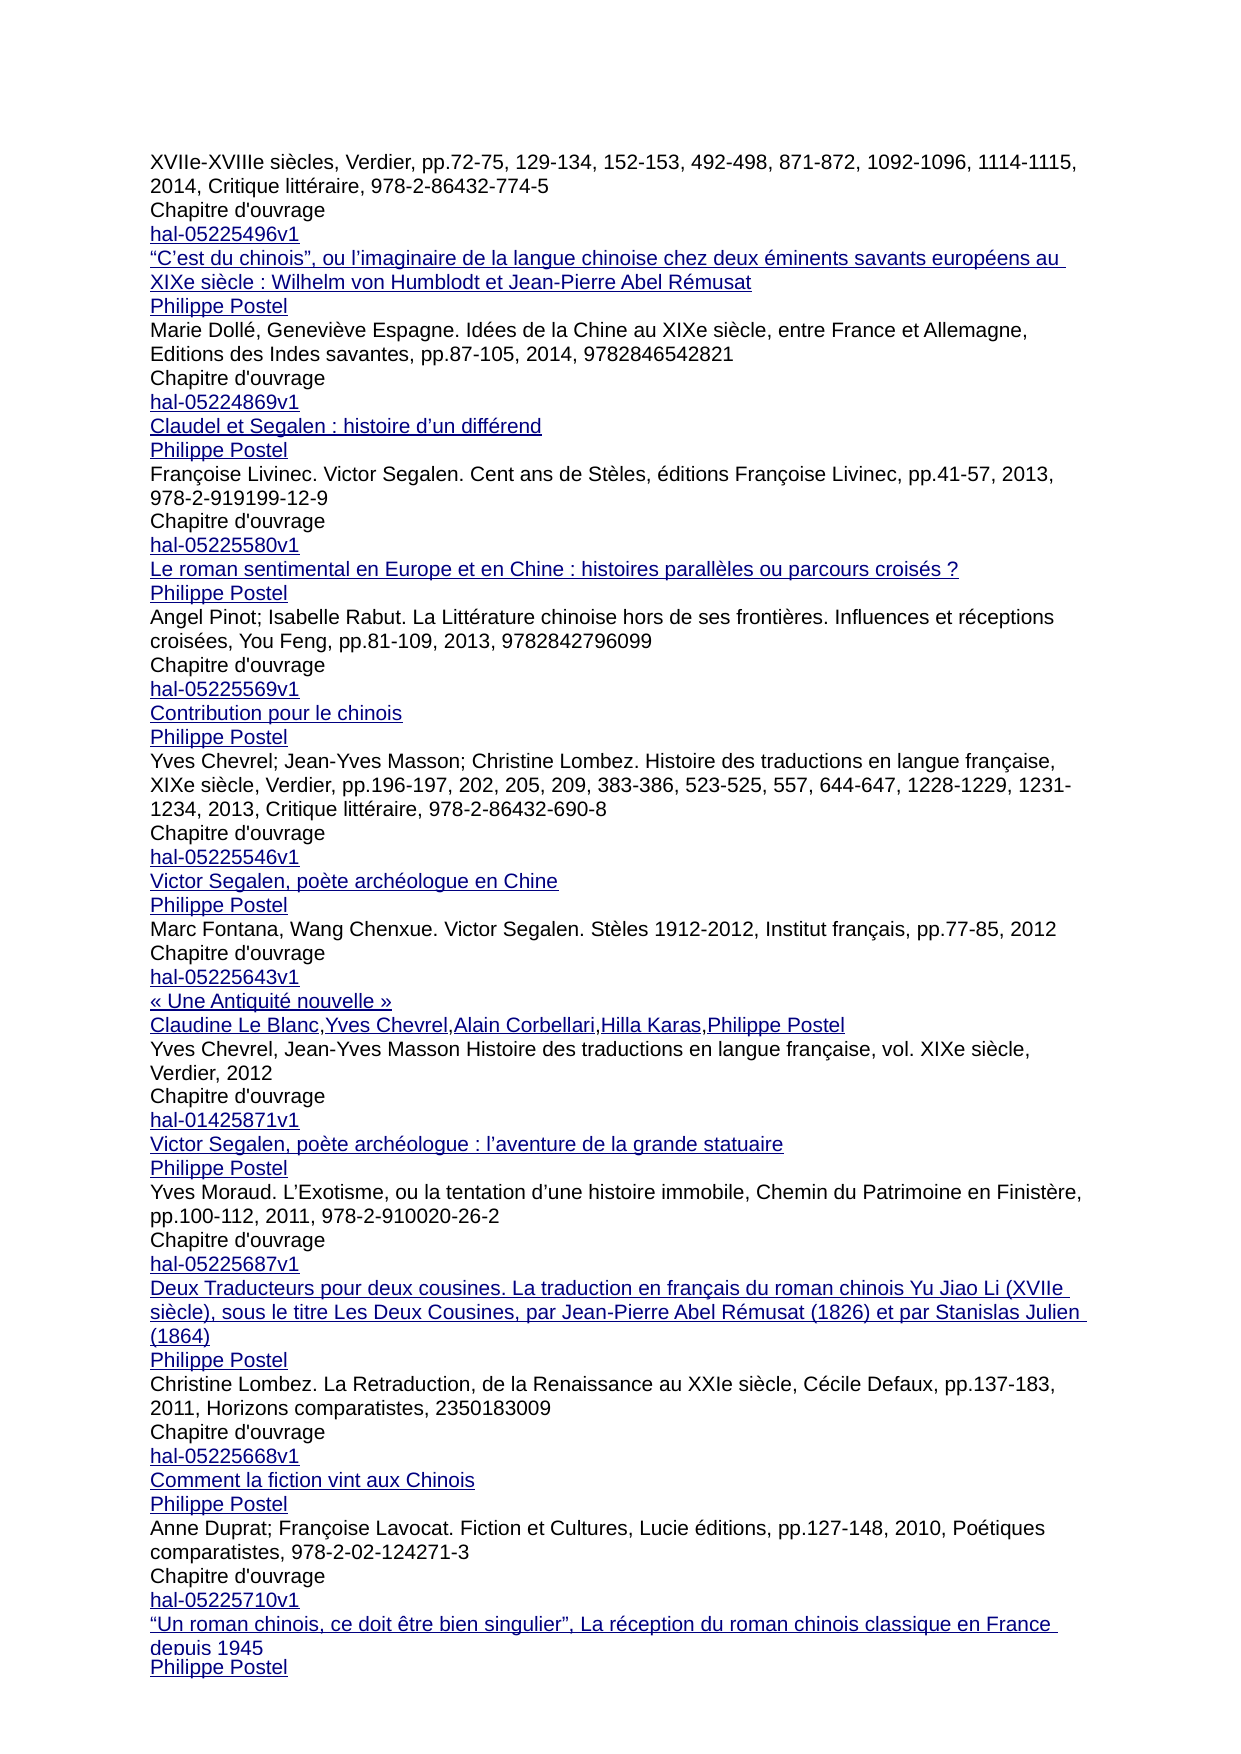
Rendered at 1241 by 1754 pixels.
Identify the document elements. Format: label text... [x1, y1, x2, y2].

table_cell Deux Traducteurs pour deux cousines. La traduction en français du roman chinois Yu Jiao Li (XVIIe siècle), sous le titre Les Deux Cousines, par Jean-Pierre Abel Rémusat (1826) et par Stanislas Julien (1864) Philippe Postel Christine Lombez. La Retraduction, de la Renaissance au XXIe siècle, Cécile Defaux, pp.137-183, 2011, Horizons comparatistes, 2350183009 Chapitre d'ouvrage hal-05225668v1 [150, 1276, 1090, 1468]
table_cell Comment la fiction vint aux Chinois Philippe Postel Anne Duprat; Françoise Lavocat. Fiction et Cultures, Lucie éditions, pp.127-148, 2010, Poétiques comparatistes, 978-2-02-124271-3 Chapitre d'ouvrage hal-05225710v1 [150, 1468, 1090, 1611]
table_cell “Un roman chinois, ce doit être bien singulier”, La réception du roman chinois classique en France depuis 1945 Philippe Postel [150, 1611, 1090, 1679]
table_cell Claudel et Segalen : histoire d’un différend Philippe Postel Françoise Livinec. Victor Segalen. Cent ans de Stèles, éditions Françoise Livinec, pp.41-57, 2013, 978-2-919199-12-9 Chapitre d'ouvrage hal-05225580v1 [150, 414, 1090, 557]
table_cell Contribution pour le chinois Philippe Postel Yves Chevrel; Jean-Yves Masson; Christine Lombez. Histoire des traductions en langue française, XIXe siècle, Verdier, pp.196-197, 202, 205, 209, 383-386, 523-525, 557, 644-647, 1228-1229, 1231-1234, 2013, Critique littéraire, 978-2-86432-690-8 Chapitre d'ouvrage hal-05225546v1 [150, 701, 1090, 869]
table_cell XVIIe-XVIIIe siècles, Verdier, pp.72-75, 129-134, 152-153, 492-498, 871-872, 1092-1096, 1114-1115, 2014, Critique littéraire, 978-2-86432-774-5 Chapitre d'ouvrage hal-05225496v1 [150, 150, 1090, 246]
table_cell « Une Antiquité nouvelle » Claudine Le Blanc,Yves Chevrel,Alain Corbellari,Hilla Karas,Philippe Postel Yves Chevrel, Jean-Yves Masson Histoire des traductions en langue française, vol. XIXe siècle, Verdier, 2012 Chapitre d'ouvrage hal-01425871v1 [150, 989, 1090, 1132]
table_cell Victor Segalen, poète archéologue : l’aventure de la grande statuaire Philippe Postel Yves Moraud. L’Exotisme, ou la tentation d’une histoire immobile, Chemin du Patrimoine en Finistère, pp.100-112, 2011, 978-2-910020-26-2 Chapitre d'ouvrage hal-05225687v1 [150, 1132, 1090, 1276]
table_cell “C’est du chinois”, ou l’imaginaire de la langue chinoise chez deux éminents savants européens au XIXe siècle : Wilhelm von Humblodt et Jean-Pierre Abel Rémusat Philippe Postel Marie Dollé, Geneviève Espagne. Idées de la Chine au XIXe siècle, entre France et Allemagne, Editions des Indes savantes, pp.87-105, 2014, 9782846542821 Chapitre d'ouvrage hal-05224869v1 [150, 246, 1090, 413]
table_cell Le roman sentimental en Europe et en Chine : histoires parallèles ou parcours croisés ? Philippe Postel Angel Pinot; Isabelle Rabut. La Littérature chinoise hors de ses frontières. Influences et réceptions croisées, You Feng, pp.81-109, 2013, 9782842796099 Chapitre d'ouvrage hal-05225569v1 [150, 557, 1090, 701]
table_cell Victor Segalen, poète archéologue en Chine Philippe Postel Marc Fontana, Wang Chenxue. Victor Segalen. Stèles 1912-2012, Institut français, pp.77-85, 2012 Chapitre d'ouvrage hal-05225643v1 [150, 869, 1090, 988]
